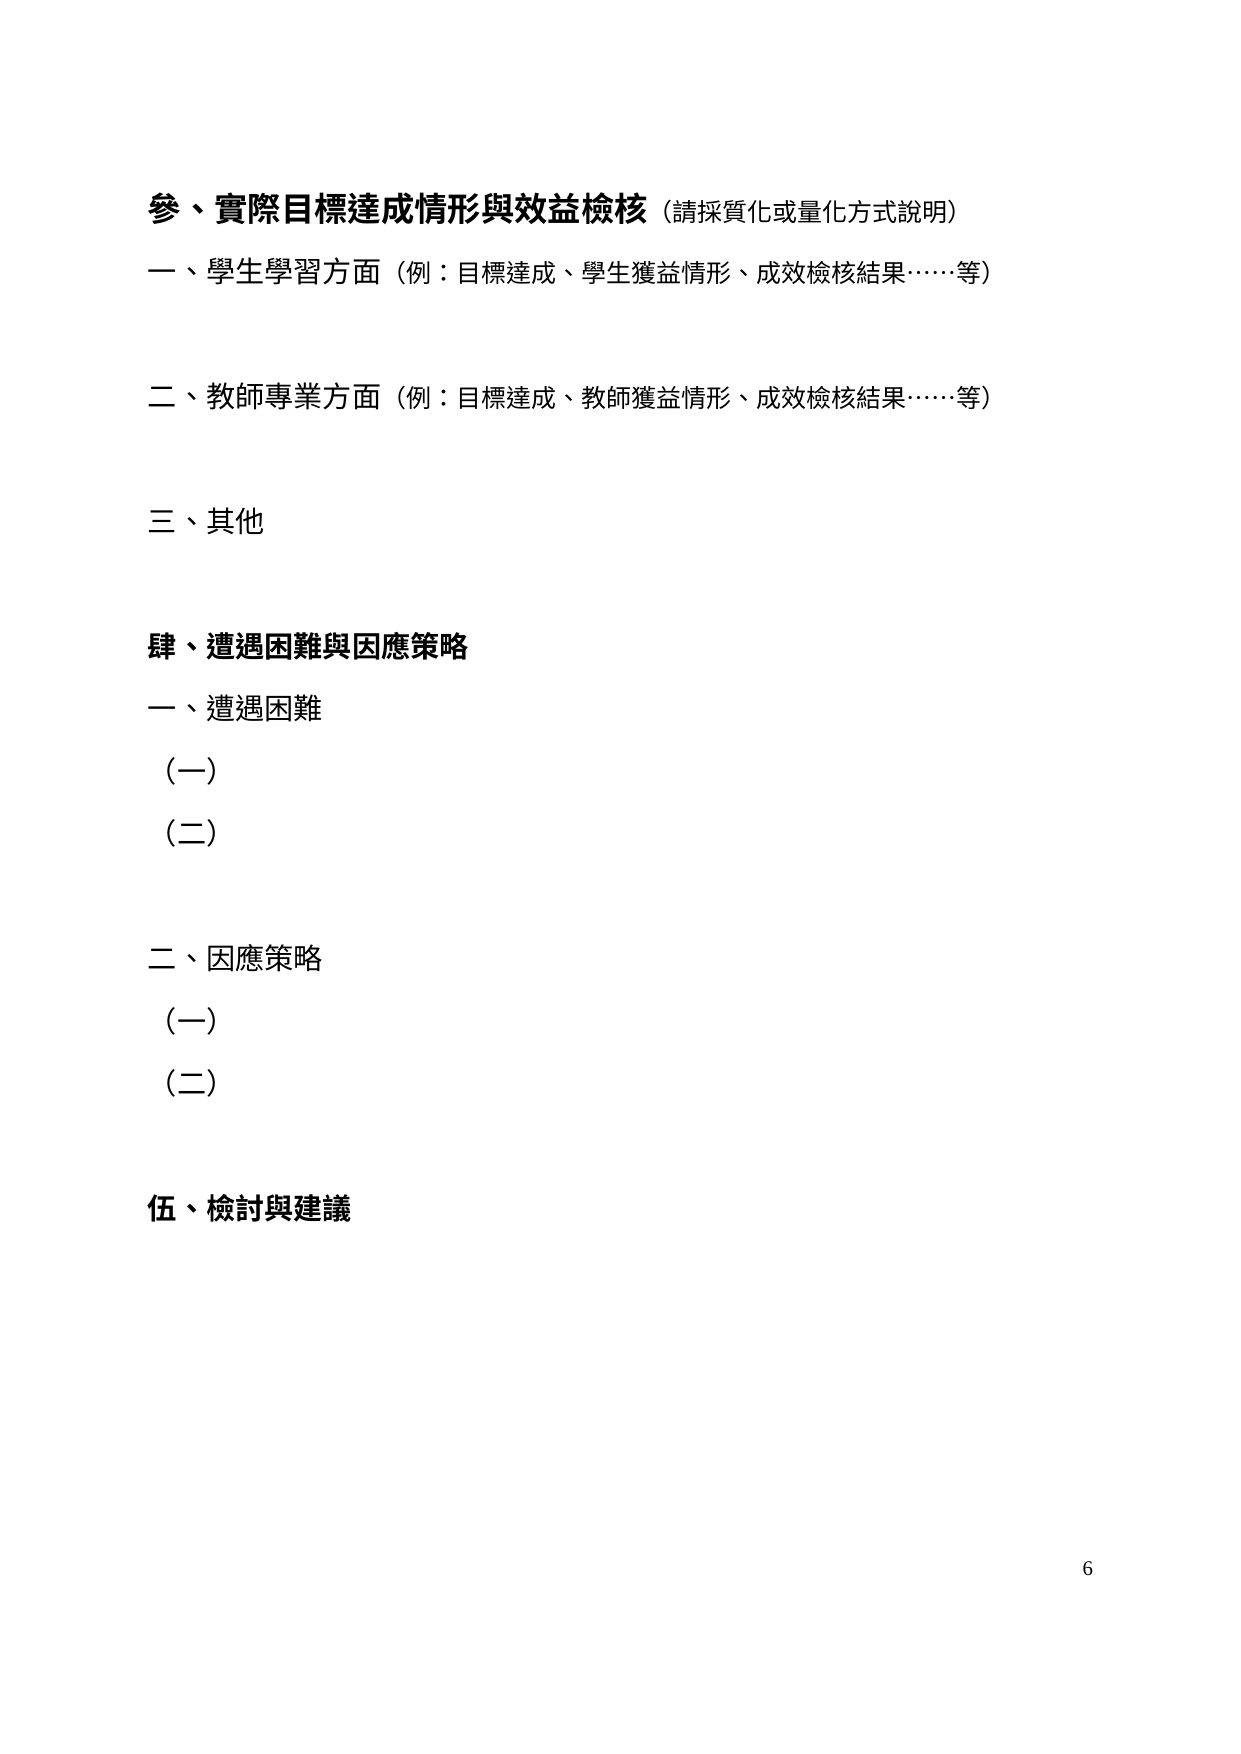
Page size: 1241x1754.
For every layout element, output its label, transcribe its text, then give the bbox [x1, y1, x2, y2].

text （二） [148, 1040, 1092, 1103]
text 二、因應策略 [148, 915, 1092, 978]
text 肆、遭遇困難與因應策略 [148, 603, 1092, 665]
text 參、實際目標達成情形與效益檢核（請採質化或量化方式說明） [148, 165, 1092, 228]
text 伍、檢討與建議 [148, 1165, 1092, 1228]
text （一） [148, 978, 1092, 1040]
text （二） [148, 790, 1092, 853]
text 三、其他 [148, 478, 1092, 540]
text 一、遭遇困難 [148, 665, 1092, 728]
text （一） [148, 728, 1092, 790]
text 二、教師專業方面（例：目標達成、教師獲益情形、成效檢核結果……等） [148, 353, 1092, 415]
text 一、學生學習方面（例：目標達成、學生獲益情形、成效檢核結果……等） [148, 228, 1092, 290]
